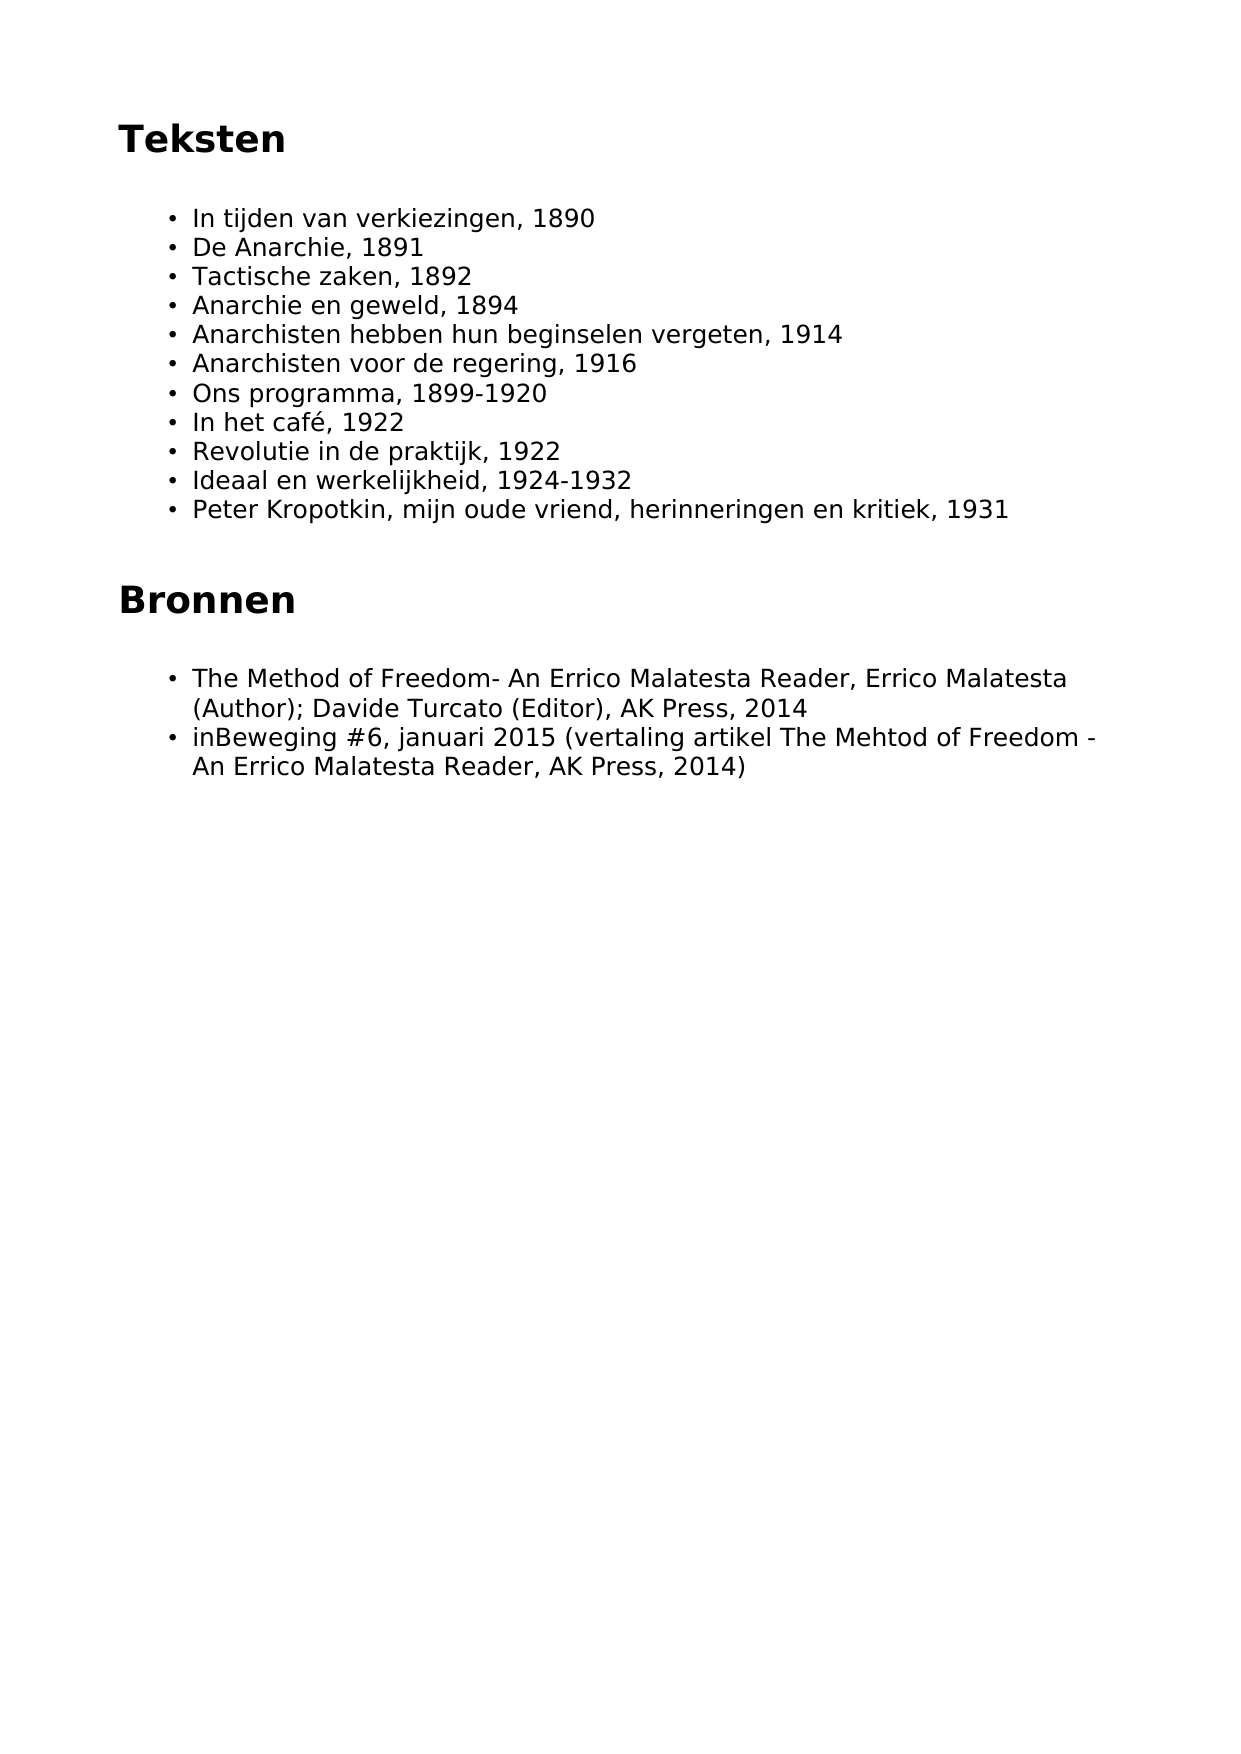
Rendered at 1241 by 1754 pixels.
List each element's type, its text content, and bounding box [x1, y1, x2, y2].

subtitle Bronnen [118, 579, 1122, 623]
list Ons programma, 1899-1920 [177, 379, 1122, 408]
list Revolutie in de praktijk, 1922 [177, 437, 1122, 466]
list Anarchisten hebben hun beginselen vergeten, 1914 [177, 320, 1122, 349]
subtitle Teksten [118, 118, 1122, 162]
list De Anarchie, 1891 [177, 233, 1122, 262]
list Anarchie en geweld, 1894 [177, 291, 1122, 320]
list Peter Kropotkin, mijn oude vriend, herinneringen en kritiek, 1931 [177, 495, 1122, 524]
list inBeweging #6, januari 2015 (vertaling artikel The Mehtod of Freedom - An Errico Malatesta Reader, AK Press, 2014) [177, 723, 1122, 781]
list The Method of Freedom- An Errico Malatesta Reader, Errico Malatesta (Author); Davide Turcato (Editor), AK Press, 2014 [177, 665, 1122, 723]
list Ideaal en werkelijkheid, 1924-1932 [177, 466, 1122, 495]
list Tactische zaken, 1892 [177, 262, 1122, 291]
list In het café, 1922 [177, 408, 1122, 437]
list In tijden van verkiezingen, 1890 [177, 204, 1122, 233]
list Anarchisten voor de regering, 1916 [177, 349, 1122, 379]
